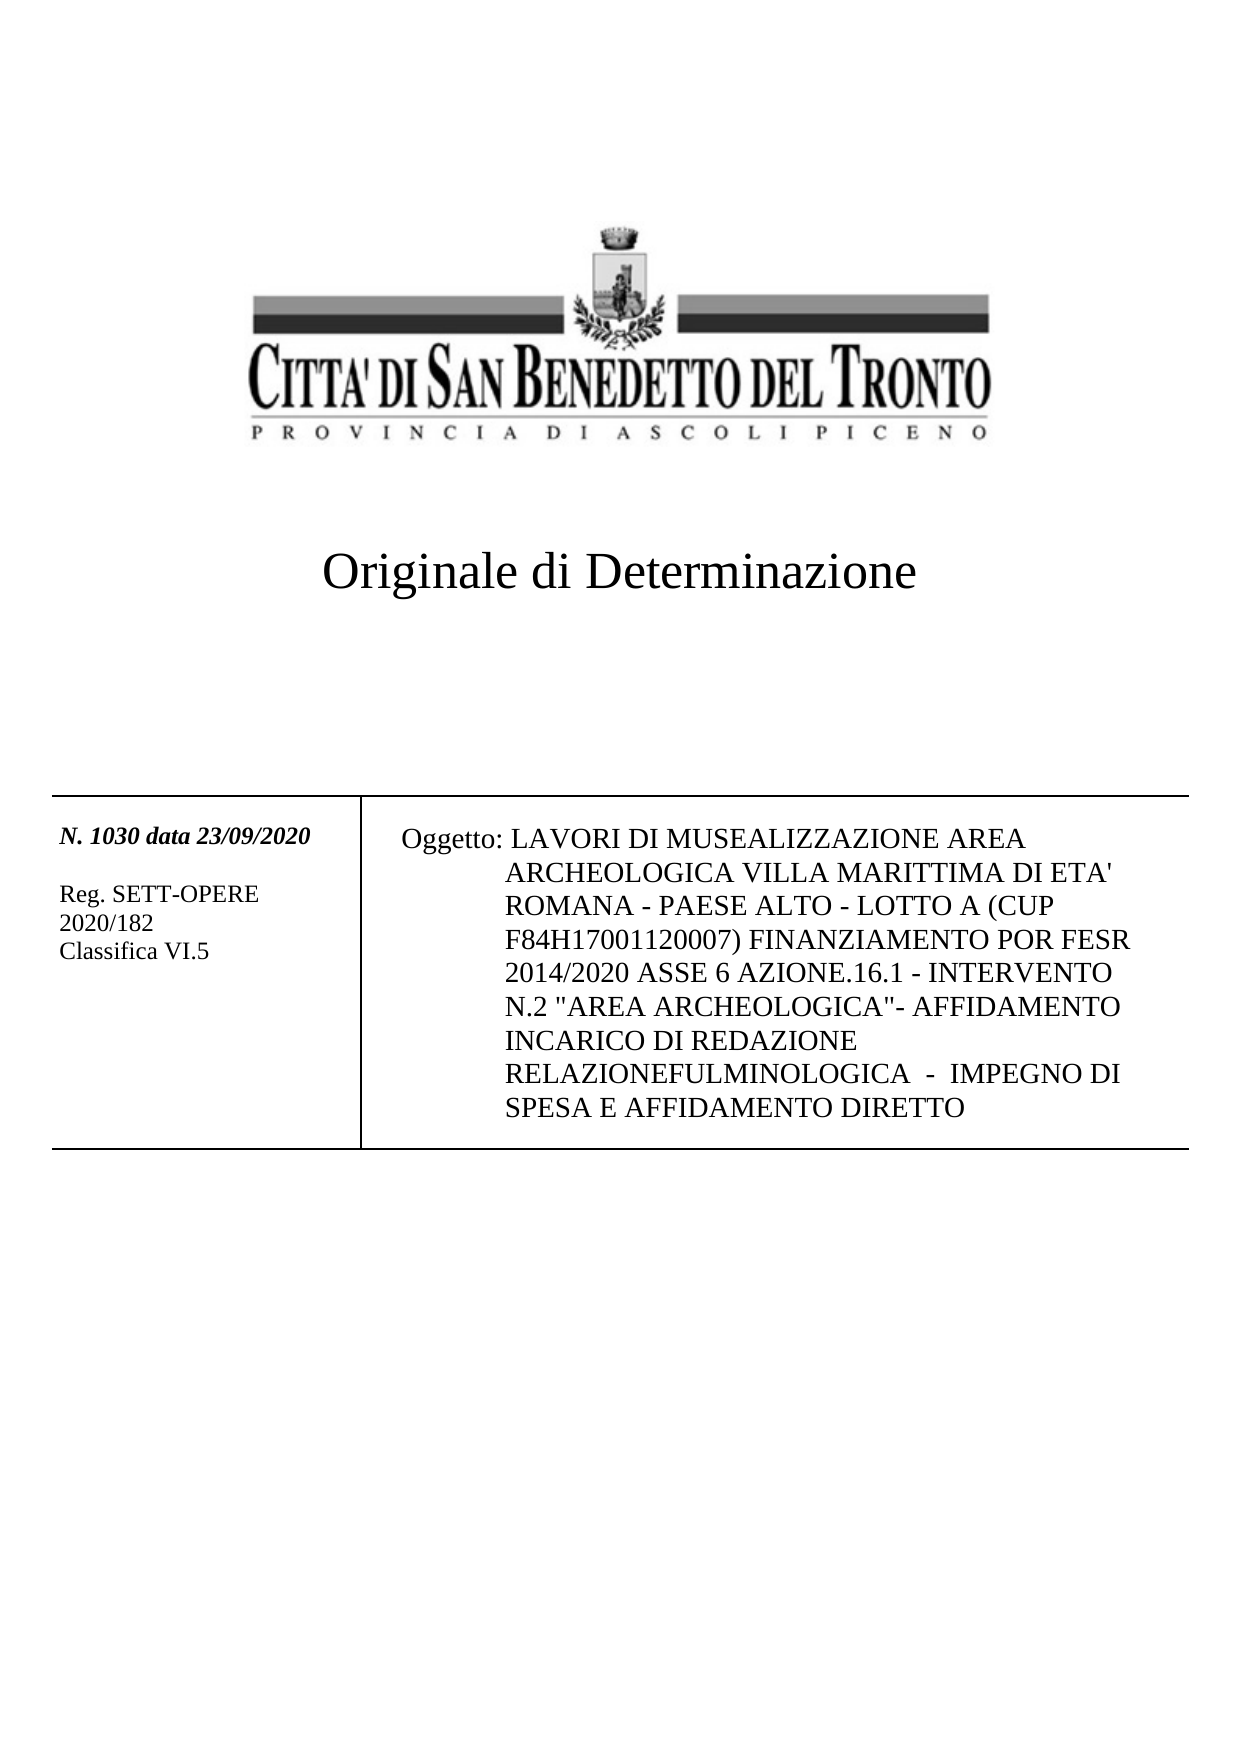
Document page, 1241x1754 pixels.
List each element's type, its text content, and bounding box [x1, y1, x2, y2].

picture [244, 221, 996, 447]
table_header Oggetto: LAVORI DI MUSEALIZZAZIONE AREA ARCHEOLOGICA VILLA MARITTIMA DI ETA' ROMANA - PAESE ALTO - LOTTO A (CUP F84H17001120007) FINANZIAMENTO POR FESR 2014/2020 ASSE 6 AZIONE.16.1 - INTERVENTO N.2 "AREA ARCHEOLOGICA"- AFFIDAMENTO INCARICO DI REDAZIONE RELAZIONEFULMINOLOGICA - IMPEGNO DI SPESA E AFFIDAMENTO DIRETTO [362, 797, 1189, 1148]
text Originale di Determinazione [59, 540, 1181, 600]
table_header N. 1030 data 23/09/2020 Reg. SETT-OPERE 2020/182 Classifica VI.5 [52, 797, 360, 1148]
